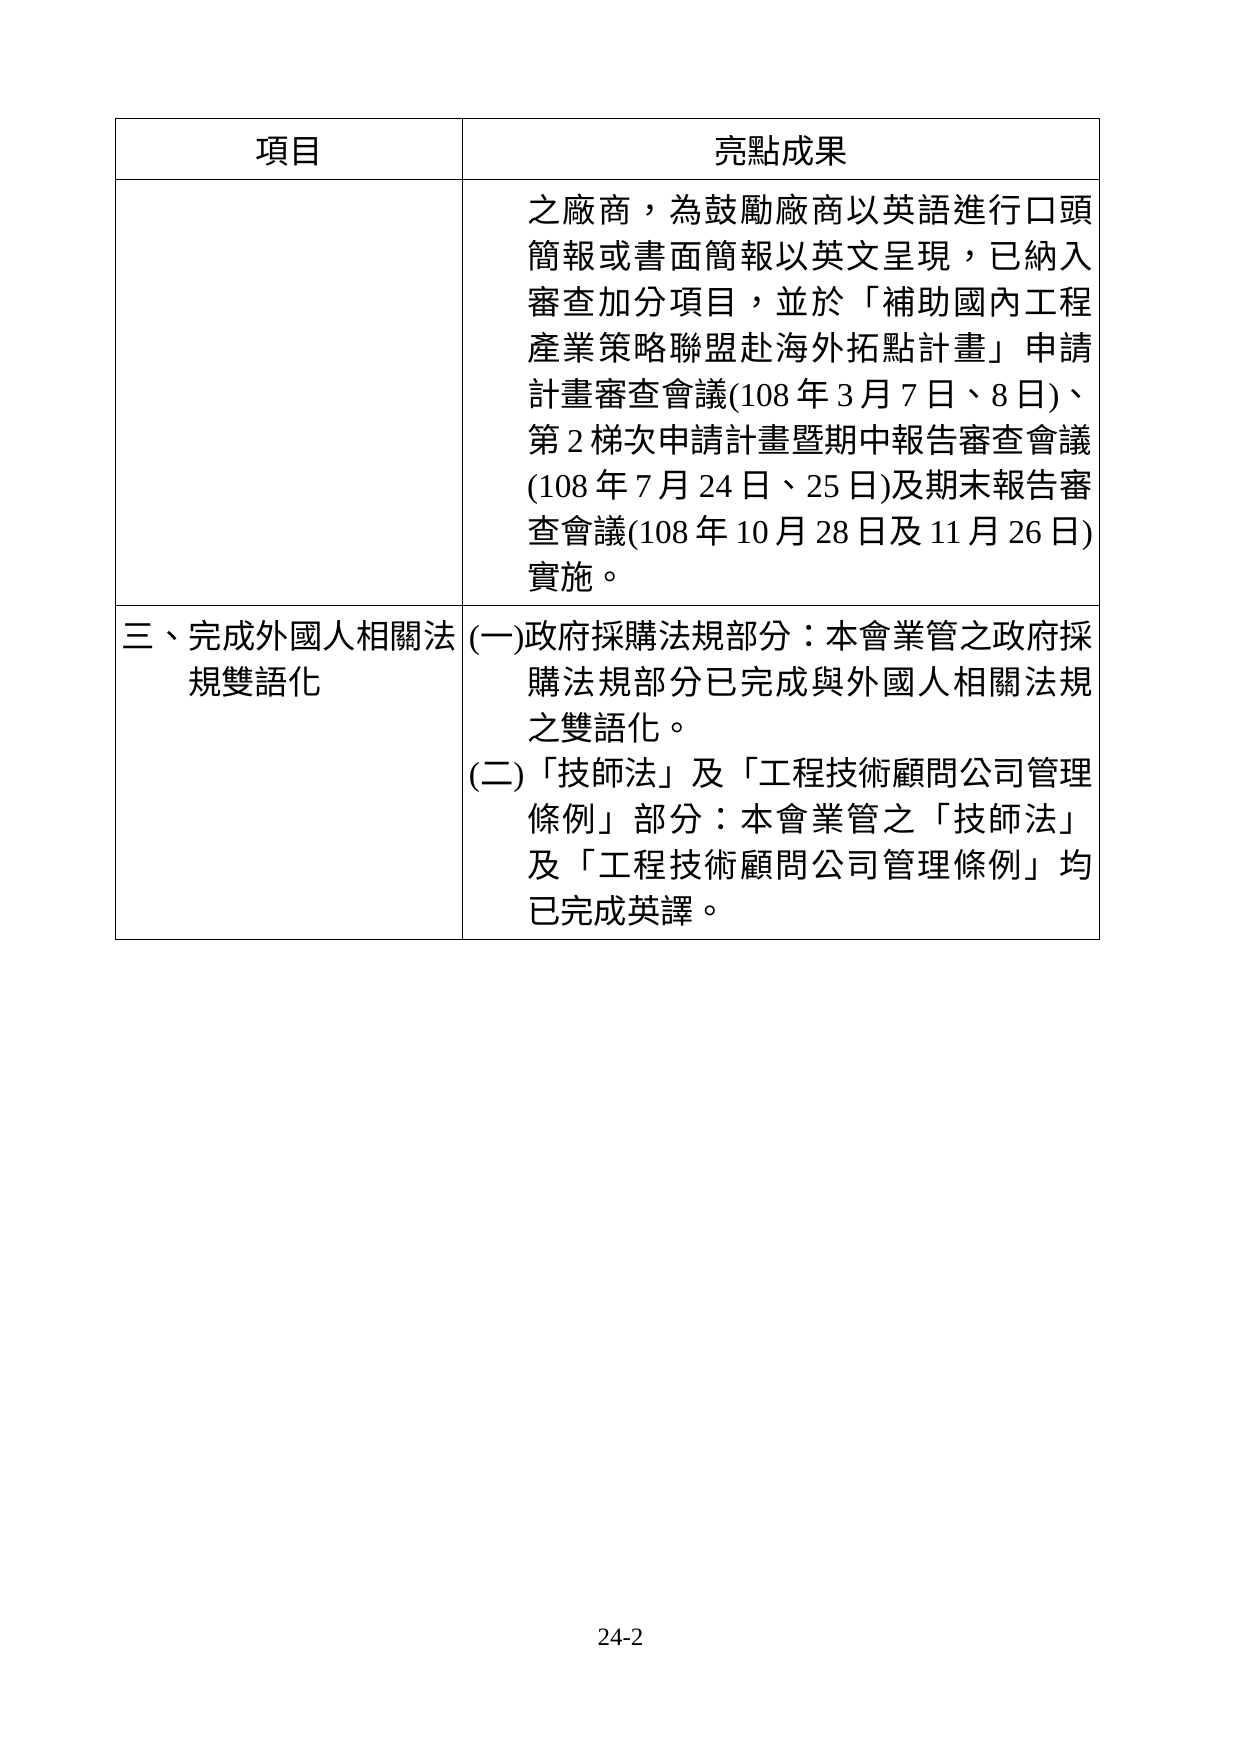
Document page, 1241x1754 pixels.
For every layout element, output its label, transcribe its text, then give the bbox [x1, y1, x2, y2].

table_header 亮點成果 [463, 119, 1099, 179]
table_cell 三、完成外國人相關法規雙語化 [116, 606, 462, 938]
table_cell 之廠商，為鼓勵廠商以英語進行口頭簡報或書面簡報以英文呈現，已納入審查加分項目，並於「補助國內工程產業策略聯盟赴海外拓點計畫」申請計畫審查會議(108年3月7日、8日)、第2梯次申請計畫暨期中報告審查會議(108年7月24日、25日)及期末報告審查會議(108年10月28日及11月26日)實施。 [463, 180, 1099, 605]
table_cell (一)政府採購法規部分：本會業管之政府採購法規部分已完成與外國人相關法規之雙語化。 (二)「技師法」及「工程技術顧問公司管理條例」部分：本會業管之「技師法」及「工程技術顧問公司管理條例」均已完成英譯。 [463, 606, 1099, 938]
table_header 項目 [116, 119, 462, 179]
table_cell [116, 180, 462, 605]
